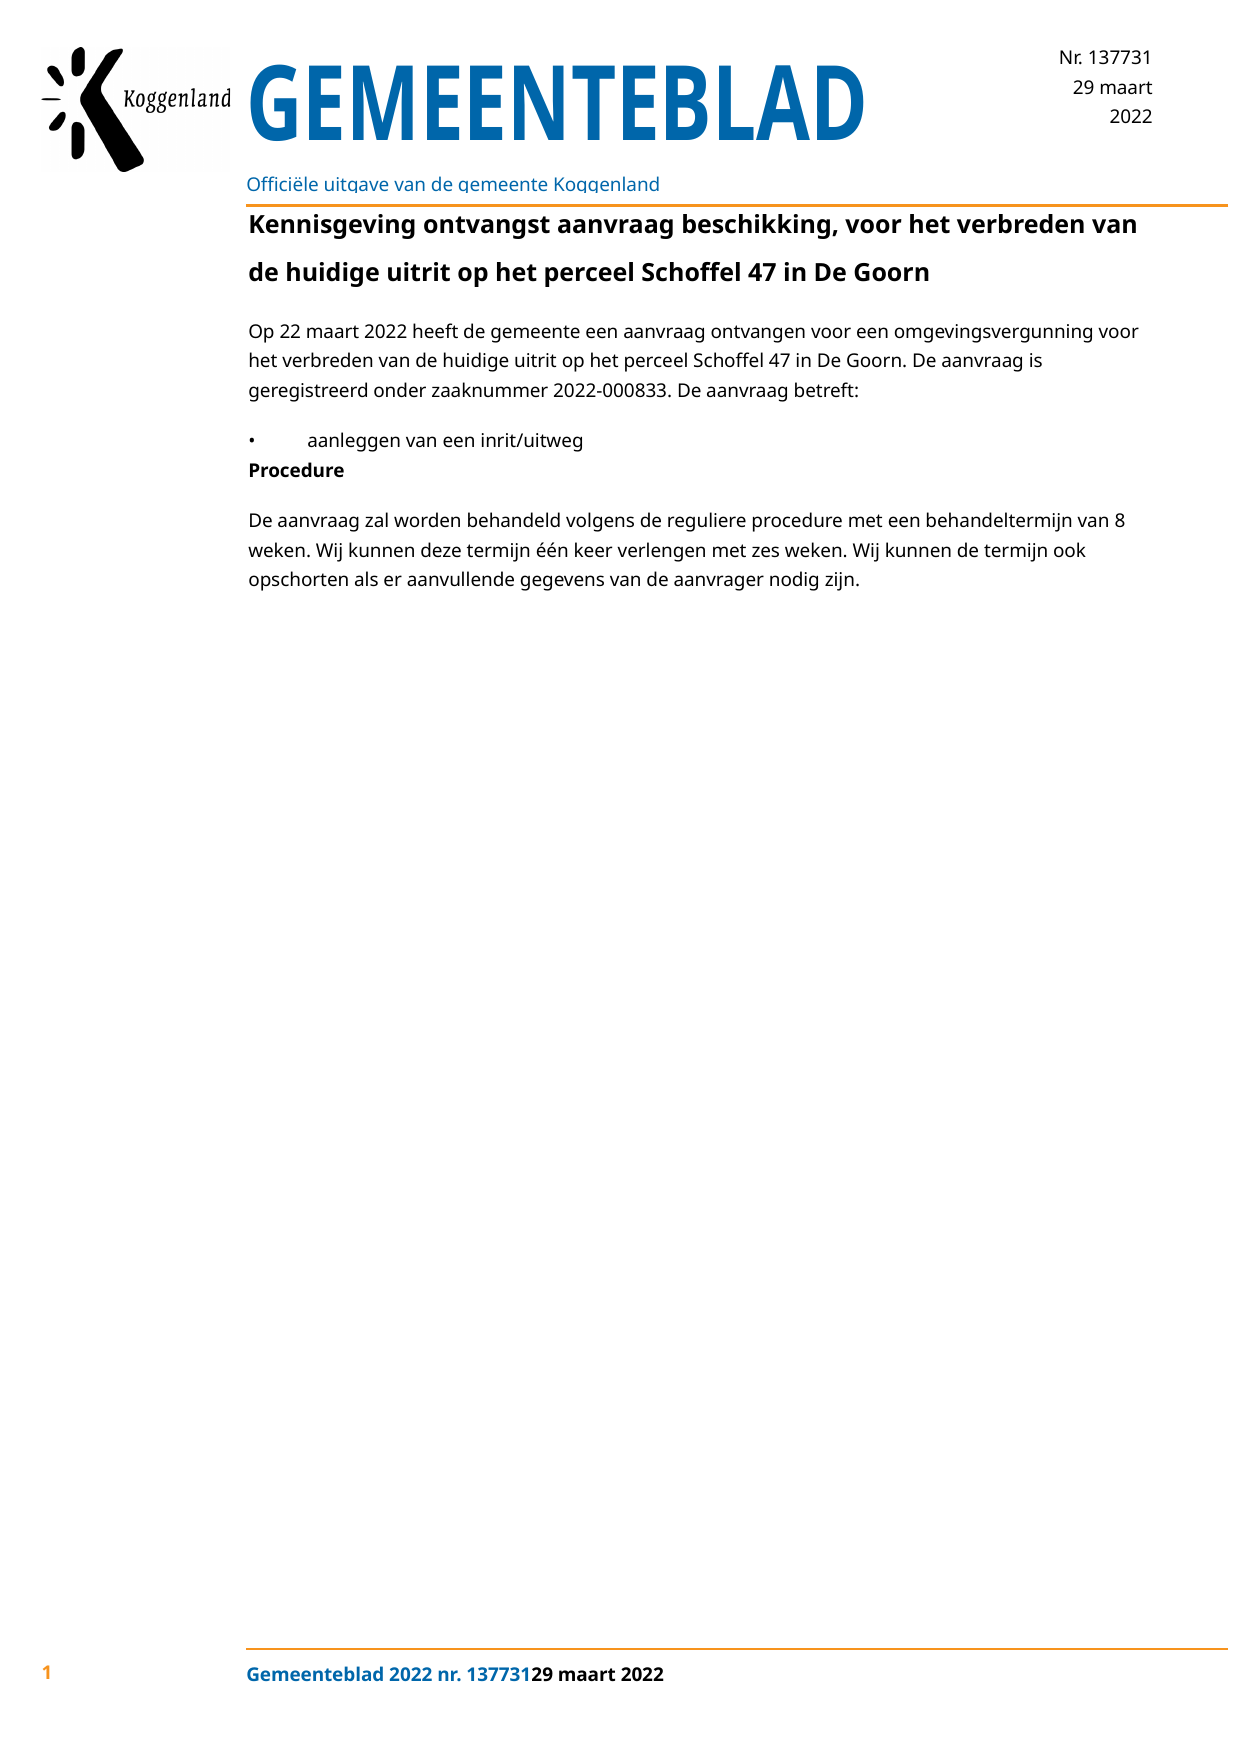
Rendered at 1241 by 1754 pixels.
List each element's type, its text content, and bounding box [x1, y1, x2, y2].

text Op 22 maart 2022 heeft de gemeente een aanvraag ontvangen voor een omgevingsvergunning voor het verbreden van de huidige uitrit op het perceel Schoffel 47 in De Goorn. De aanvraag is geregistreerd onder zaaknummer 2022-000833. De aanvraag betreft: [248, 318, 1152, 403]
text Procedure [248, 457, 1152, 483]
picture [41, 47, 231, 172]
text De aanvraag zal worden behandeld volgens de reguliere procedure met een behandeltermijn van 8 weken. Wij kunnen deze termijn één keer verlengen met zes weken. Wij kunnen de termijn ook opschorten als er aanvullende gegevens van de aanvrager nodig zijn. [248, 507, 1152, 592]
text Kennisgeving ontvangst aanvraag beschikking, voor het verbreden van de huidige uitrit op het perceel Schoffel 47 in De Goorn [248, 207, 1152, 288]
list aanleggen van een inrit/uitweg [248, 427, 1152, 453]
